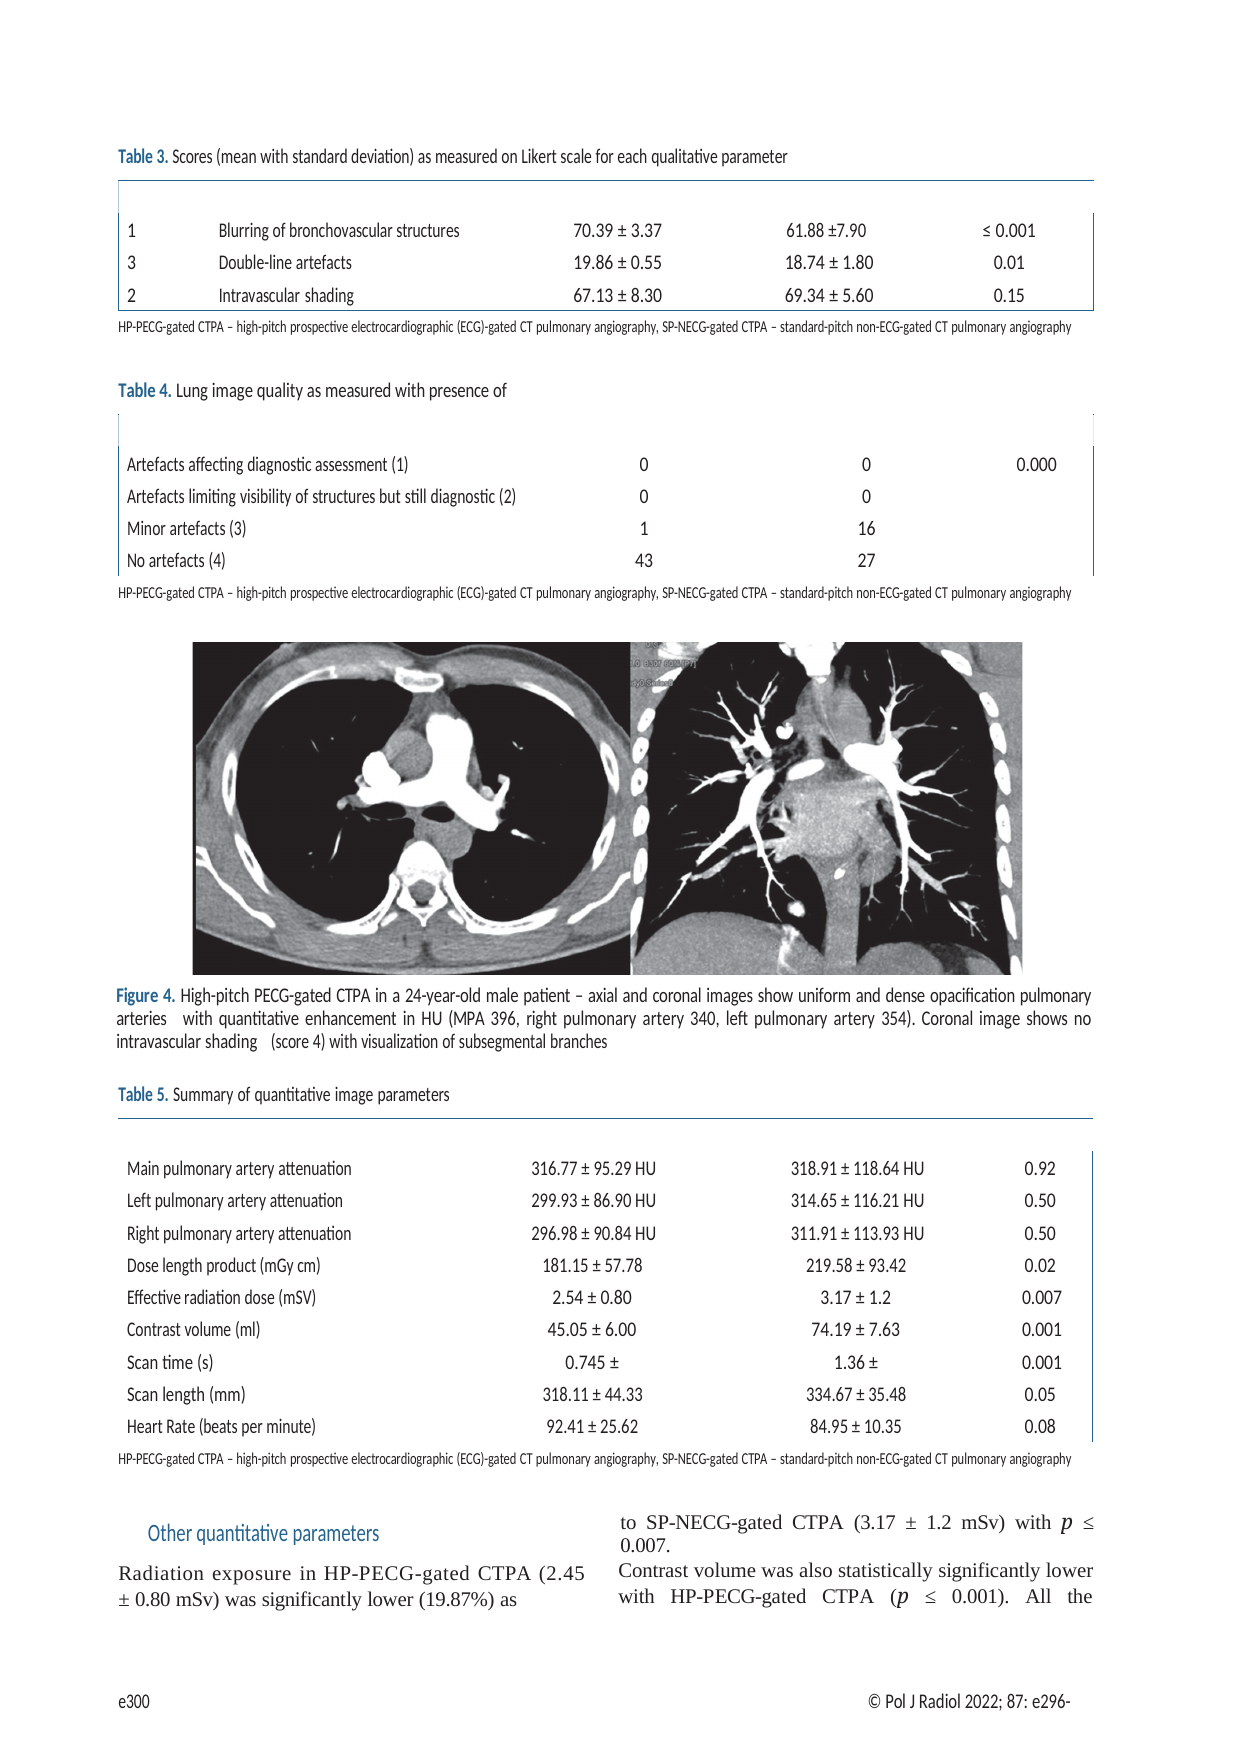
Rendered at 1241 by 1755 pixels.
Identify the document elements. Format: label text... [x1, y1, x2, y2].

text 45.05 ± 6.00 [461, 1317, 723, 1342]
text 43 [633, 548, 655, 573]
text Table 5. Summary of quantitative image parameters [118, 1082, 455, 1107]
text HP-PECG-gated CTPA – high-pitch prospective electrocardiographic (ECG)-gated CT pulmonary angiography, SP-NECG-gated CTPA – standard-pitch non-ECG-gated CT pulmonary angiography [118, 317, 1089, 336]
text 318.11 ± 44.33 [542, 1381, 723, 1407]
text Artefacts limiting visibility of structures but still diagnostic (2) [127, 483, 535, 508]
text 0.50 [1022, 1220, 1058, 1245]
text 67.13 ± 8.30 [573, 282, 728, 307]
text ± 0.80 mSv) was significantly lower (19.87%) as compared [118, 1587, 593, 1614]
text 70.39 ± 3.37 [573, 217, 728, 243]
text 0 [855, 451, 877, 476]
text Minor artefacts (3) [127, 515, 535, 541]
text Parameter HP-PECG-gated CTPA SP-NECG-gated CTPA p-value [127, 1123, 1092, 1148]
text 296.98 ± 90.84 HU [531, 1220, 723, 1245]
text 0.007 [1022, 1284, 1092, 1310]
text Scan length (mm) [127, 1381, 461, 1407]
text 181.15 ± 57.78 [542, 1252, 723, 1277]
text 1 [127, 217, 210, 243]
text ≤ 0.001 [981, 217, 1037, 243]
text 16 [855, 515, 877, 541]
text to SP-NECG-gated CTPA (3.17 ± 1.2 mSv) with p ≤ 0.007. [620, 1510, 1095, 1558]
text 0 [633, 451, 655, 476]
text Dose length product (mGy cm) [127, 1252, 461, 1277]
text 0.08 [988, 1413, 1092, 1439]
text Serial No. Qualitative parameter HP-PECG-gated CTPA SP-NECG-gated CTPA p-value [127, 185, 1094, 210]
text 0.001 [1022, 1317, 1092, 1342]
text 18.74 ± 1.80 [784, 249, 925, 275]
text 3 [127, 249, 210, 275]
text HP-PECG-gated CTPA – high-pitch prospective electrocardiographic (ECG)-gated CT pulmonary angiography, SP-NECG-gated CTPA – standard-pitch non-ECG-gated CT pulmonary angiography [118, 582, 1089, 602]
text Left pulmonary artery attenuation [127, 1187, 461, 1213]
text 318.91 ± 118.64 HU [791, 1155, 988, 1181]
text 311.91 ± 113.93 HU [791, 1220, 988, 1245]
text Table 3. Scores (mean with standard deviation) as measured on Likert scale for each qualitative parameter [118, 145, 796, 169]
text 299.93 ± 86.90 HU [531, 1187, 723, 1213]
text 0.000 [980, 451, 1093, 476]
text 84.95 ± 10.35 [810, 1413, 988, 1439]
text 19.86 ± 0.55 [573, 249, 728, 275]
text 0.001 [1022, 1349, 1092, 1374]
text 0.01 [981, 249, 1037, 275]
text No artefacts (4) [127, 548, 535, 573]
text Scoring system for lung image quality (artefacts) HP-PECG-gated CTPA SP-NECG-gated CTPA p-value [127, 418, 1093, 444]
text 2 [127, 282, 210, 307]
text Double-line artefacts [218, 249, 502, 275]
text Main pulmonary artery attenuation [127, 1155, 461, 1181]
text Contrast volume (ml) [127, 1317, 461, 1342]
text Artefacts affecting diagnostic assessment (1) [127, 451, 535, 476]
text 219.58 ± 93.42 [806, 1252, 988, 1277]
text Effective radiation dose (mSV) [127, 1284, 461, 1310]
text 2.54 ± 0.80 [548, 1284, 635, 1310]
text 334.67 ± 35.48 [806, 1381, 988, 1407]
text 314.65 ± 116.21 HU [791, 1187, 988, 1213]
text Radiation exposure in HP-PECG-gated CTPA (2.45 [118, 1561, 593, 1584]
text 0.02 [1022, 1252, 1058, 1277]
text 61.88 ±7.90 [786, 217, 925, 243]
text 69.34 ± 5.60 [784, 282, 925, 307]
text Right pulmonary artery attenuation [127, 1220, 461, 1245]
text Blurring of bronchovascular structures [218, 217, 502, 243]
text 0.92 [1022, 1155, 1058, 1181]
text e300 [118, 1689, 152, 1714]
text 92.41 ± 25.62 [546, 1413, 723, 1439]
text Heart Rate (beats per minute) [127, 1413, 461, 1439]
text Figure 4. High-pitch PECG-gated CTPA in a 24-year-old male patient – axial and coronal images show uniform and dense opacification pulmonary arteries with quantitative enhancement in HU (MPA 396, right pulmonary artery 340, left pulmonary artery 354). Coronal image shows no intravascular shading (score 4) with visualization of subsegmental branches [116, 984, 1092, 1053]
text 1 [633, 515, 655, 541]
text 3.17 ± 1.2 [816, 1284, 895, 1310]
text Other quantitative parameters [148, 1518, 593, 1547]
text © Pol J Radiol 2022; 87: e296-e303 [867, 1689, 1094, 1714]
text HP-PECG-gated CTPA – high-pitch prospective electrocardiographic (ECG)-gated CT pulmonary angiography, SP-NECG-gated CTPA – standard-pitch non-ECG-gated CT pulmonary angiography [118, 1448, 1089, 1468]
text Intravascular shading [218, 282, 502, 307]
text Table 4. Lung image quality as measured with presence of artefacts [118, 378, 551, 403]
text Scan time (s) [127, 1349, 461, 1374]
text Contrast volume was also statistically significantly lower with HP-PECG-gated CTPA (p ≤ 0.001). All the quantita- tive parameters with values are enumerated in Table 5. [618, 1558, 1093, 1614]
text 1.36 ± 0.45 [816, 1349, 895, 1377]
text 316.77 ± 95.29 HU [531, 1155, 723, 1181]
text 0.745 ± 0.08 [548, 1349, 635, 1377]
text 0 [855, 483, 877, 508]
text 0.50 [1022, 1187, 1058, 1213]
text 0.15 [981, 282, 1037, 307]
text 74.19 ± 7.63 [723, 1317, 988, 1342]
text 0 [633, 483, 655, 508]
text 27 [855, 548, 877, 573]
text 0.05 [1022, 1381, 1058, 1407]
